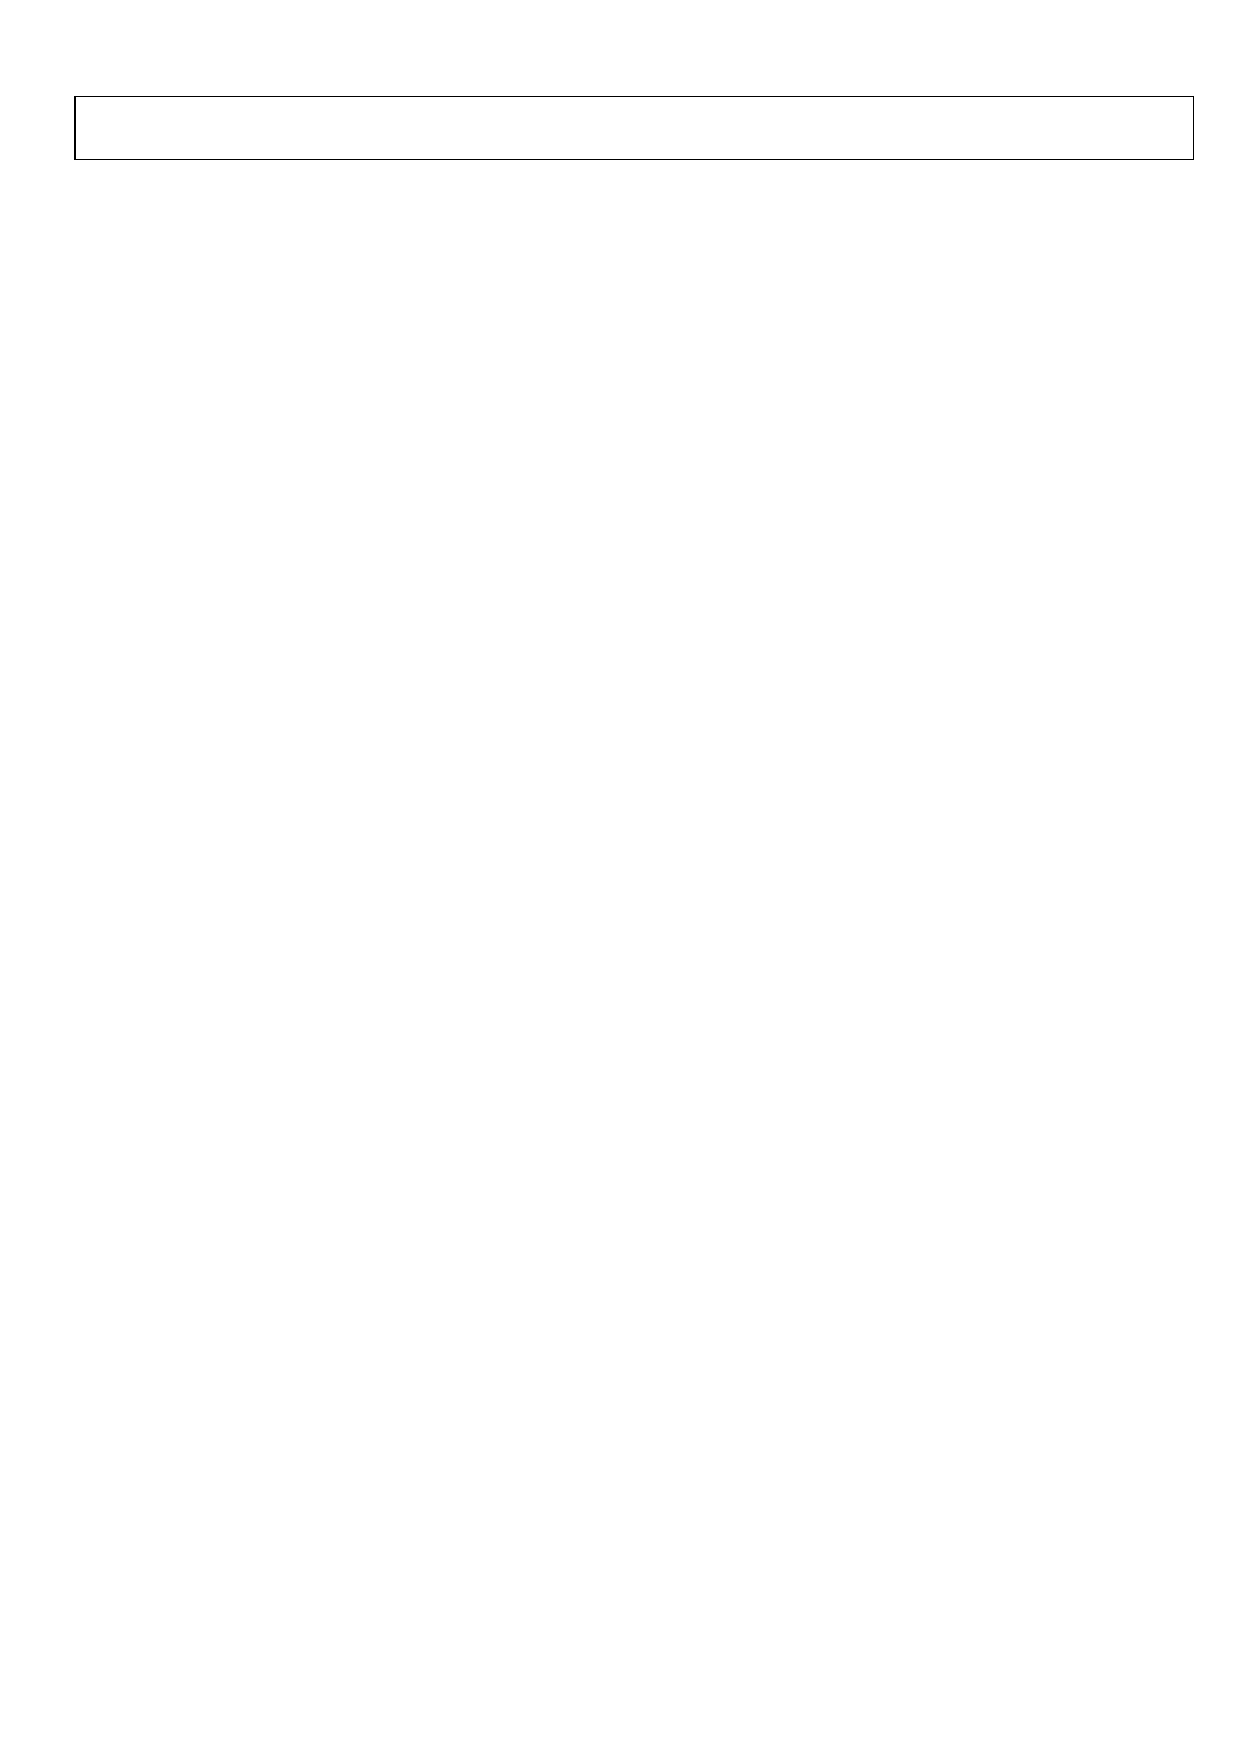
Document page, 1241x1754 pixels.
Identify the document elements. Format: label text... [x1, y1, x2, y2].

table_header 辦理安置具嚴重行為問題身心障礙者加強照顧服務費申請名冊 服務類型：□日間型 □夜間型 □全日型 填表說明： 上開申請個案，應依本署當年度召開之「嚴重行為問題身心障礙者加強照顧服務費」審查會議核定結果據以填報，並檢附本署函送之審核結果表。 申請單位應推派相關人員接受本署委託之輔導單位所辦理之正向行為初階課程或種子師資相關課程培訓。 自一百零九年度起，曾接受加強照顧服務費之受補助單位，應有至少一人(教保督導以上職位)完成加強照顧相關課程培訓。 機關（單位）審核簽章 [76, 97, 1193, 159]
